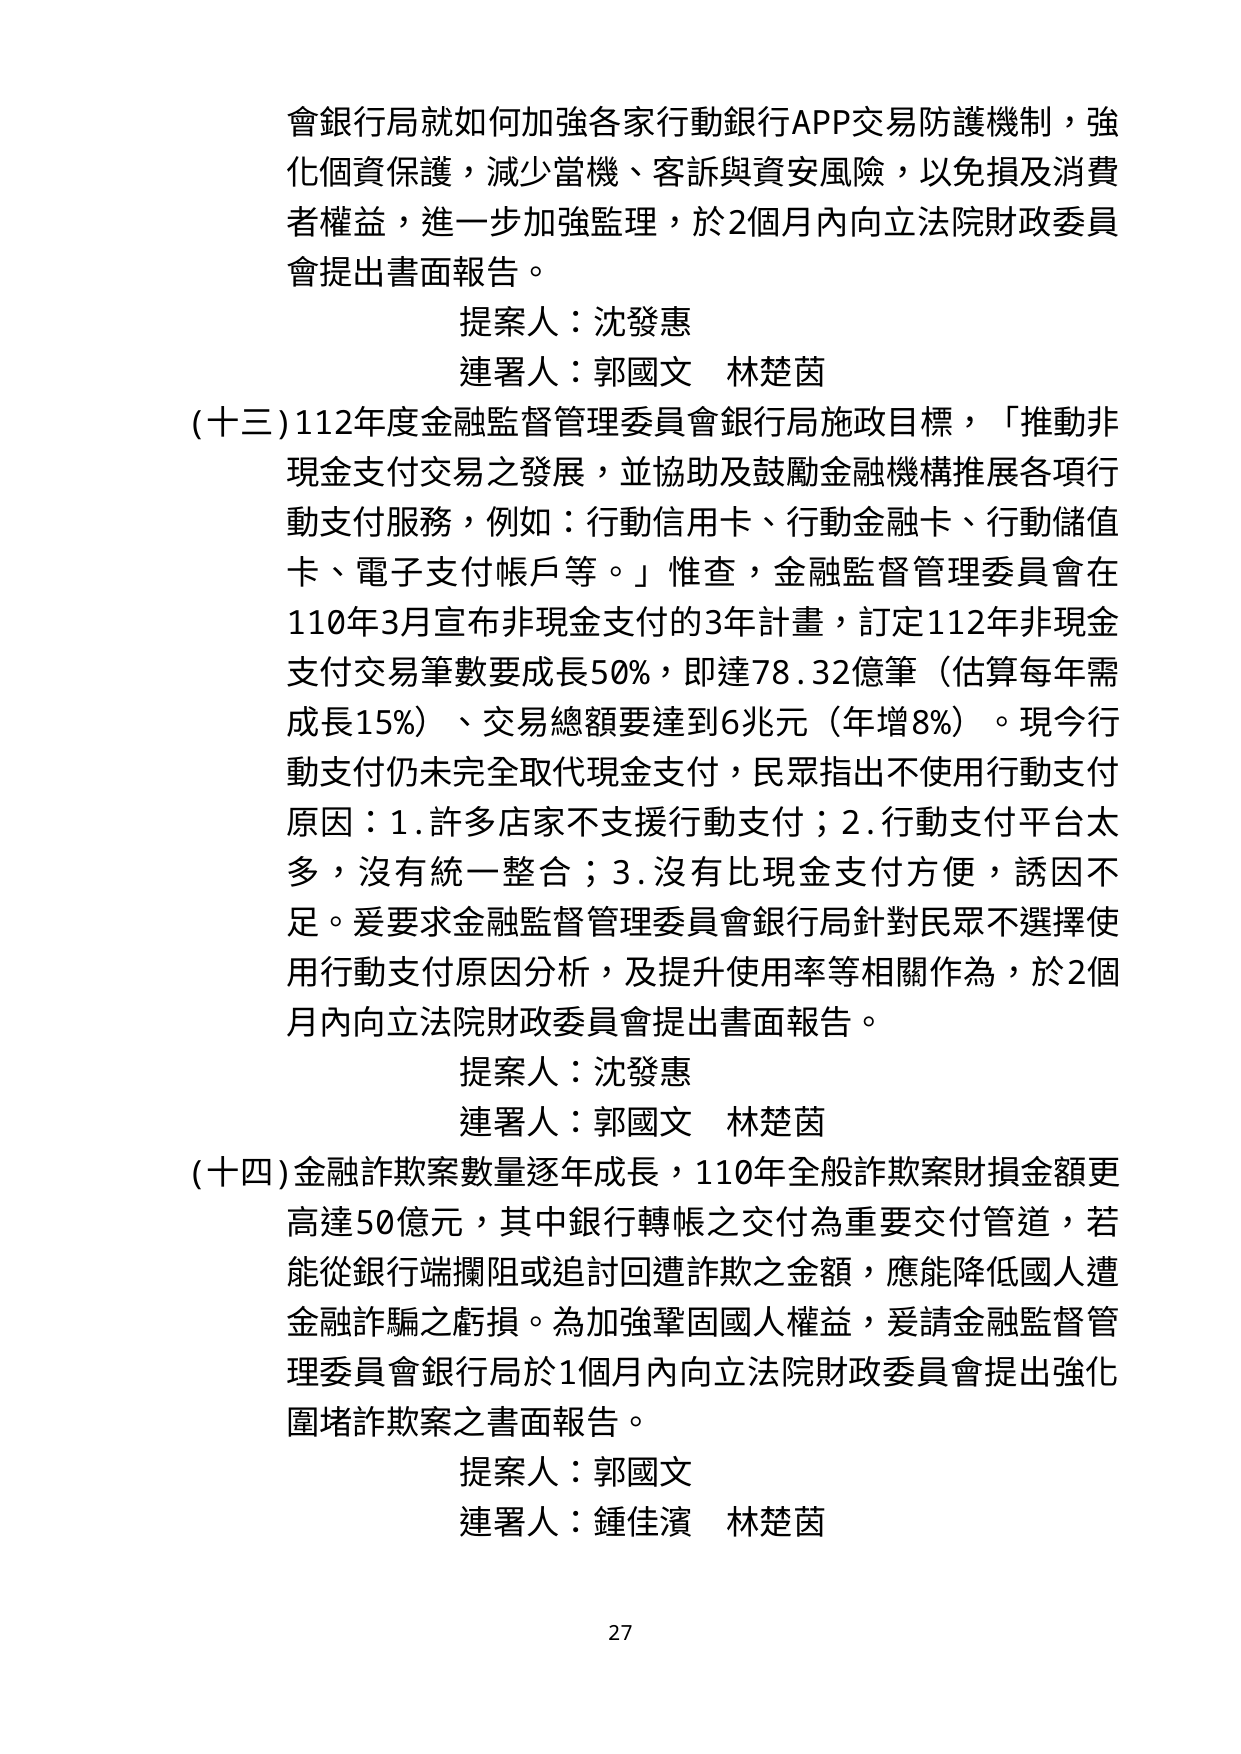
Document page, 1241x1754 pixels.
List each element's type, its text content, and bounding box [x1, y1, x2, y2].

text (十四)金融詐欺案數量逐年成長，110年全般詐欺案財損金額更高達50億元，其中銀行轉帳之交付為重要交付管道，若能從銀行端攔阻或追討回遭詐欺之金額，應能降低國人遭金融詐騙之虧損。為加強鞏固國人權益，爰請金融監督管理委員會銀行局於1個月內向立法院財政委員會提出強化圍堵詐欺案之書面報告。 [120, 1144, 1120, 1444]
text 提案人：郭國文 [253, 1444, 1120, 1494]
text 連署人：郭國文 林楚茵 [253, 344, 1120, 394]
text (十三)112年度金融監督管理委員會銀行局施政目標，「推動非現金支付交易之發展，並協助及鼓勵金融機構推展各項行動支付服務，例如：行動信用卡、行動金融卡、行動儲值卡、電子支付帳戶等。」惟查，金融監督管理委員會在110年3月宣布非現金支付的3年計畫，訂定112年非現金支付交易筆數要成長50%，即達78.32億筆（估算每年需成長15%）、交易總額要達到6兆元（年增8%）。現今行動支付仍未完全取代現金支付，民眾指出不使用行動支付原因：1.許多店家不支援行動支付；2.行動支付平台太多，沒有統一整合；3.沒有比現金支付方便，誘因不足。爰要求金融監督管理委員會銀行局針對民眾不選擇使用行動支付原因分析，及提升使用率等相關作為，於2個月內向立法院財政委員會提出書面報告。 [120, 394, 1120, 1044]
text 提案人：沈發惠 [253, 294, 1120, 344]
text 連署人：鍾佳濱 林楚茵 [253, 1494, 1120, 1544]
text 提案人：沈發惠 [253, 1044, 1120, 1094]
text 會銀行局就如何加強各家行動銀行APP交易防護機制，強化個資保護，減少當機、客訴與資安風險，以免損及消費者權益，進一步加強監理，於2個月內向立法院財政委員會提出書面報告。 [120, 94, 1120, 294]
text 連署人：郭國文 林楚茵 [253, 1094, 1120, 1144]
